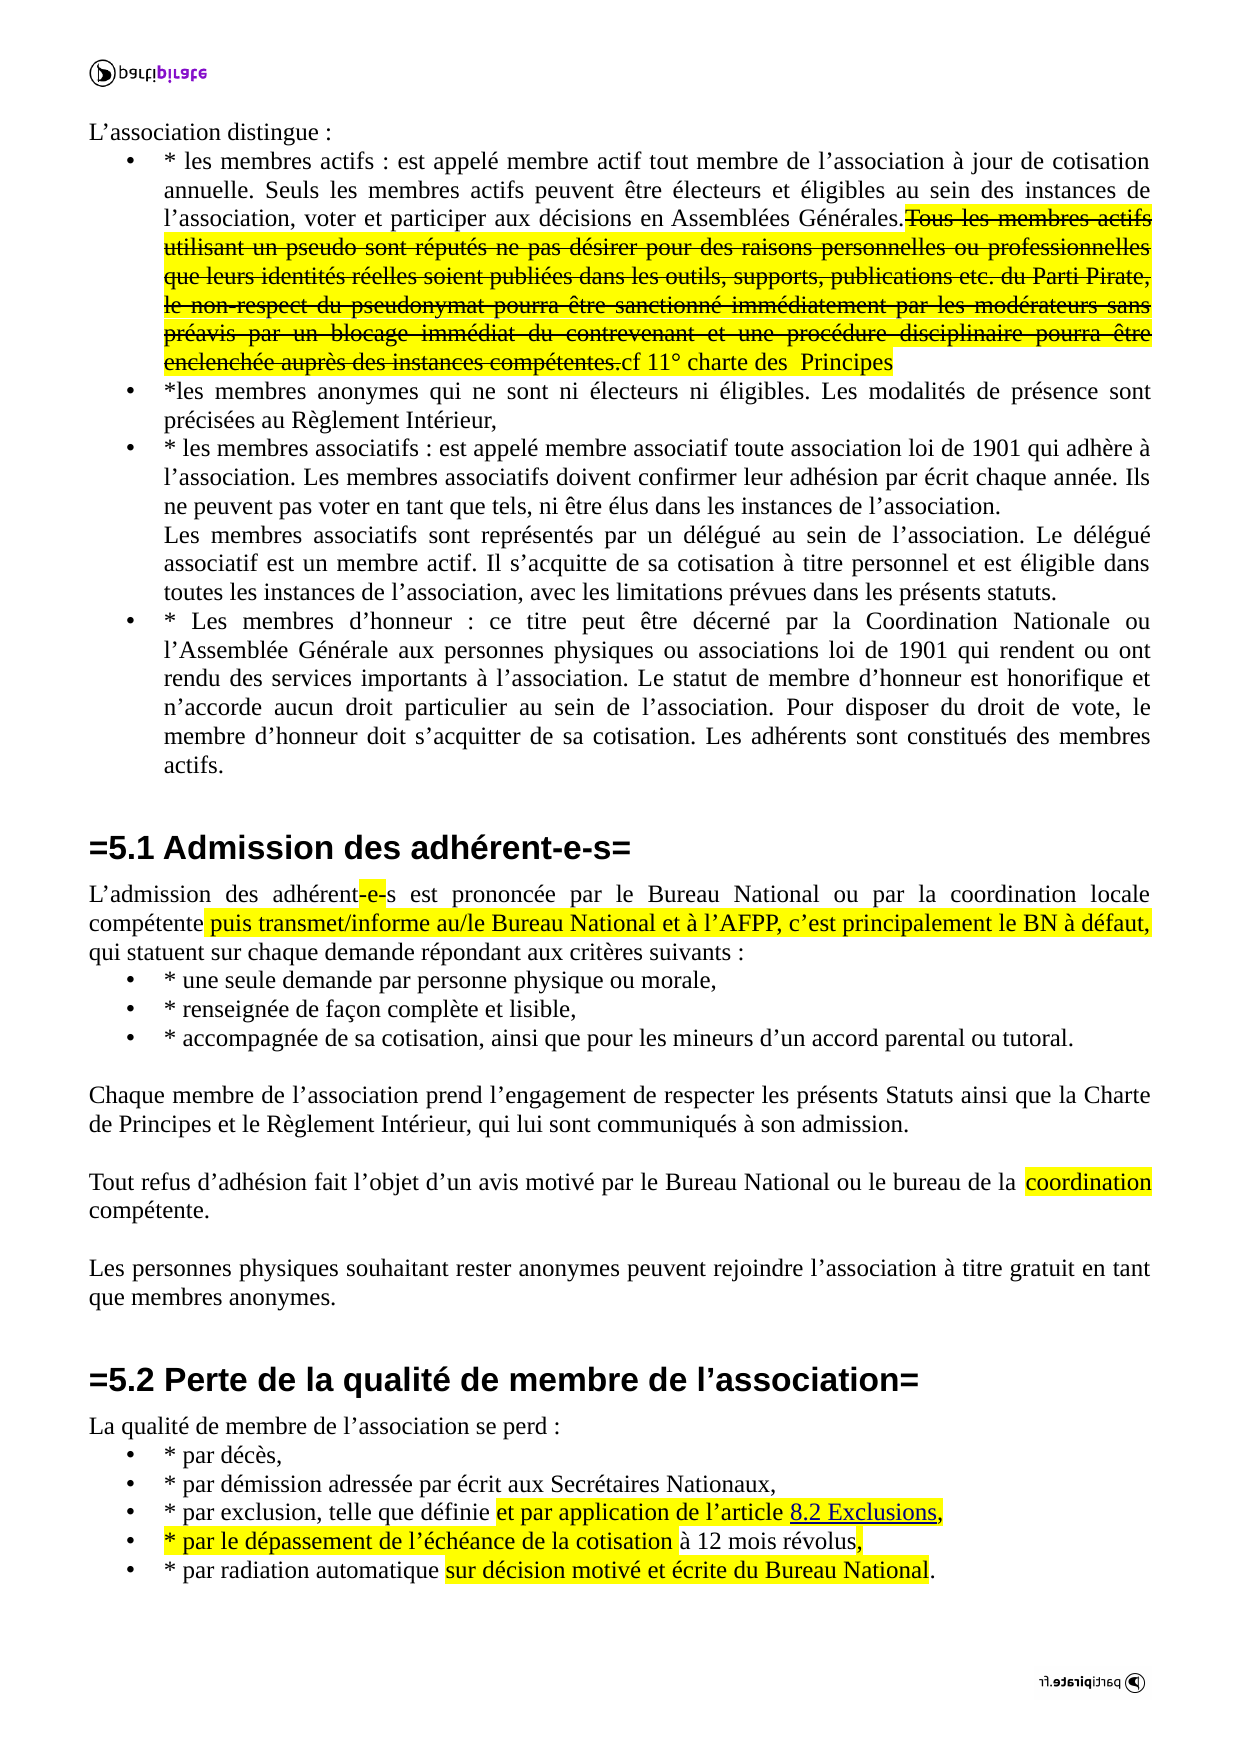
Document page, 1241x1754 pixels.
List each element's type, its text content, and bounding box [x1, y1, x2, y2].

list * Les membres d’honneur : ce titre peut être décerné par la Coordination Nationale ou l’Assemblée Générale aux personnes physiques ou associations loi de 1901 qui rendent ou ont rendu des services importants à l’association. Le statut de membre d’honneur est honorifique et n’accorde aucun droit particulier au sein de l’association. Pour disposer du droit de vote, le membre d’honneur doit s’acquitter de sa cotisation. Les adhérents sont constitués des membres actifs. [126, 606, 1152, 778]
list * accompagnée de sa cotisation, ainsi que pour les mineurs d’un accord parental ou tutoral. [126, 1023, 1152, 1052]
picture [88, 59, 207, 88]
list Les membres associatifs sont représentés par un délégué au sein de l’association. Le délégué associatif est un membre actif. Il s’acquitte de sa cotisation à titre personnel et est éligible dans toutes les instances de l’association, avec les limitations prévues dans les présents statuts. [126, 520, 1152, 606]
list * les membres actifs : est appelé membre actif tout membre de l’association à jour de cotisation annuelle. Seuls les membres actifs peuvent être électeurs et éligibles au sein des instances de l’association, voter et participer aux décisions en Assemblées Générales.Tous les membres actifs utilisant un pseudo sont réputés ne pas désirer pour des raisons personnelles ou professionnelles que leurs identités réelles soient publiées dans les outils, supports, publications etc. du Parti Pirate, le non-respect du pseudonymat pourra être sanctionné immédiatement par les modérateurs sans préavis par un blocage immédiat du contrevenant et une procédure disciplinaire pourra être enclenchée auprès des instances compétentes.cf 11° charte des Principes [126, 146, 1152, 376]
picture [1033, 1666, 1152, 1700]
list * renseignée de façon complète et lisible, [126, 994, 1152, 1023]
text L’admission des adhérent-e-s est prononcée par le Bureau National ou par la coordination locale compétente puis transmet/informe au/le Bureau National et à l’AFPP, c’est principalement le BN à défaut, qui statuent sur chaque demande répondant aux critères suivants : [88, 879, 1152, 966]
list *les membres anonymes qui ne sont ni électeurs ni éligibles. Les modalités de présence sont précisées au Règlement Intérieur, [126, 376, 1152, 433]
subtitle =5.1 Admission des adhérent-e-s= [88, 828, 1152, 867]
list * par décès, [126, 1440, 1152, 1469]
list * les membres associatifs : est appelé membre associatif toute association loi de 1901 qui adhère à l’association. Les membres associatifs doivent confirmer leur adhésion par écrit chaque année. Ils ne peuvent pas voter en tant que tels, ni être élus dans les instances de l’association. [126, 433, 1152, 520]
list * une seule demande par personne physique ou morale, [126, 966, 1152, 994]
text Les personnes physiques souhaitant rester anonymes peuvent rejoindre l’association à titre gratuit en tant que membres anonymes. [88, 1253, 1152, 1311]
text Tout refus d’adhésion fait l’objet d’un avis motivé par le Bureau National ou le bureau de la coordination compétente. [88, 1167, 1152, 1224]
list * par radiation automatique sur décision motivé et écrite du Bureau National. [126, 1555, 1152, 1584]
list * par le dépassement de l’échéance de la cotisation à 12 mois révolus, [126, 1526, 1152, 1555]
list * par exclusion, telle que définie et par application de l’article 8.2 Exclusions, [126, 1497, 1152, 1526]
subtitle =5.2 Perte de la qualité de membre de l’association= [88, 1360, 1152, 1399]
text Chaque membre de l’association prend l’engagement de respecter les présents Statuts ainsi que la Charte de Principes et le Règlement Intérieur, qui lui sont communiqués à son admission. [88, 1081, 1152, 1138]
text La qualité de membre de l’association se perd : [88, 1411, 1152, 1440]
text L’association distingue : [88, 117, 1152, 146]
list * par démission adressée par écrit aux Secrétaires Nationaux, [126, 1469, 1152, 1497]
